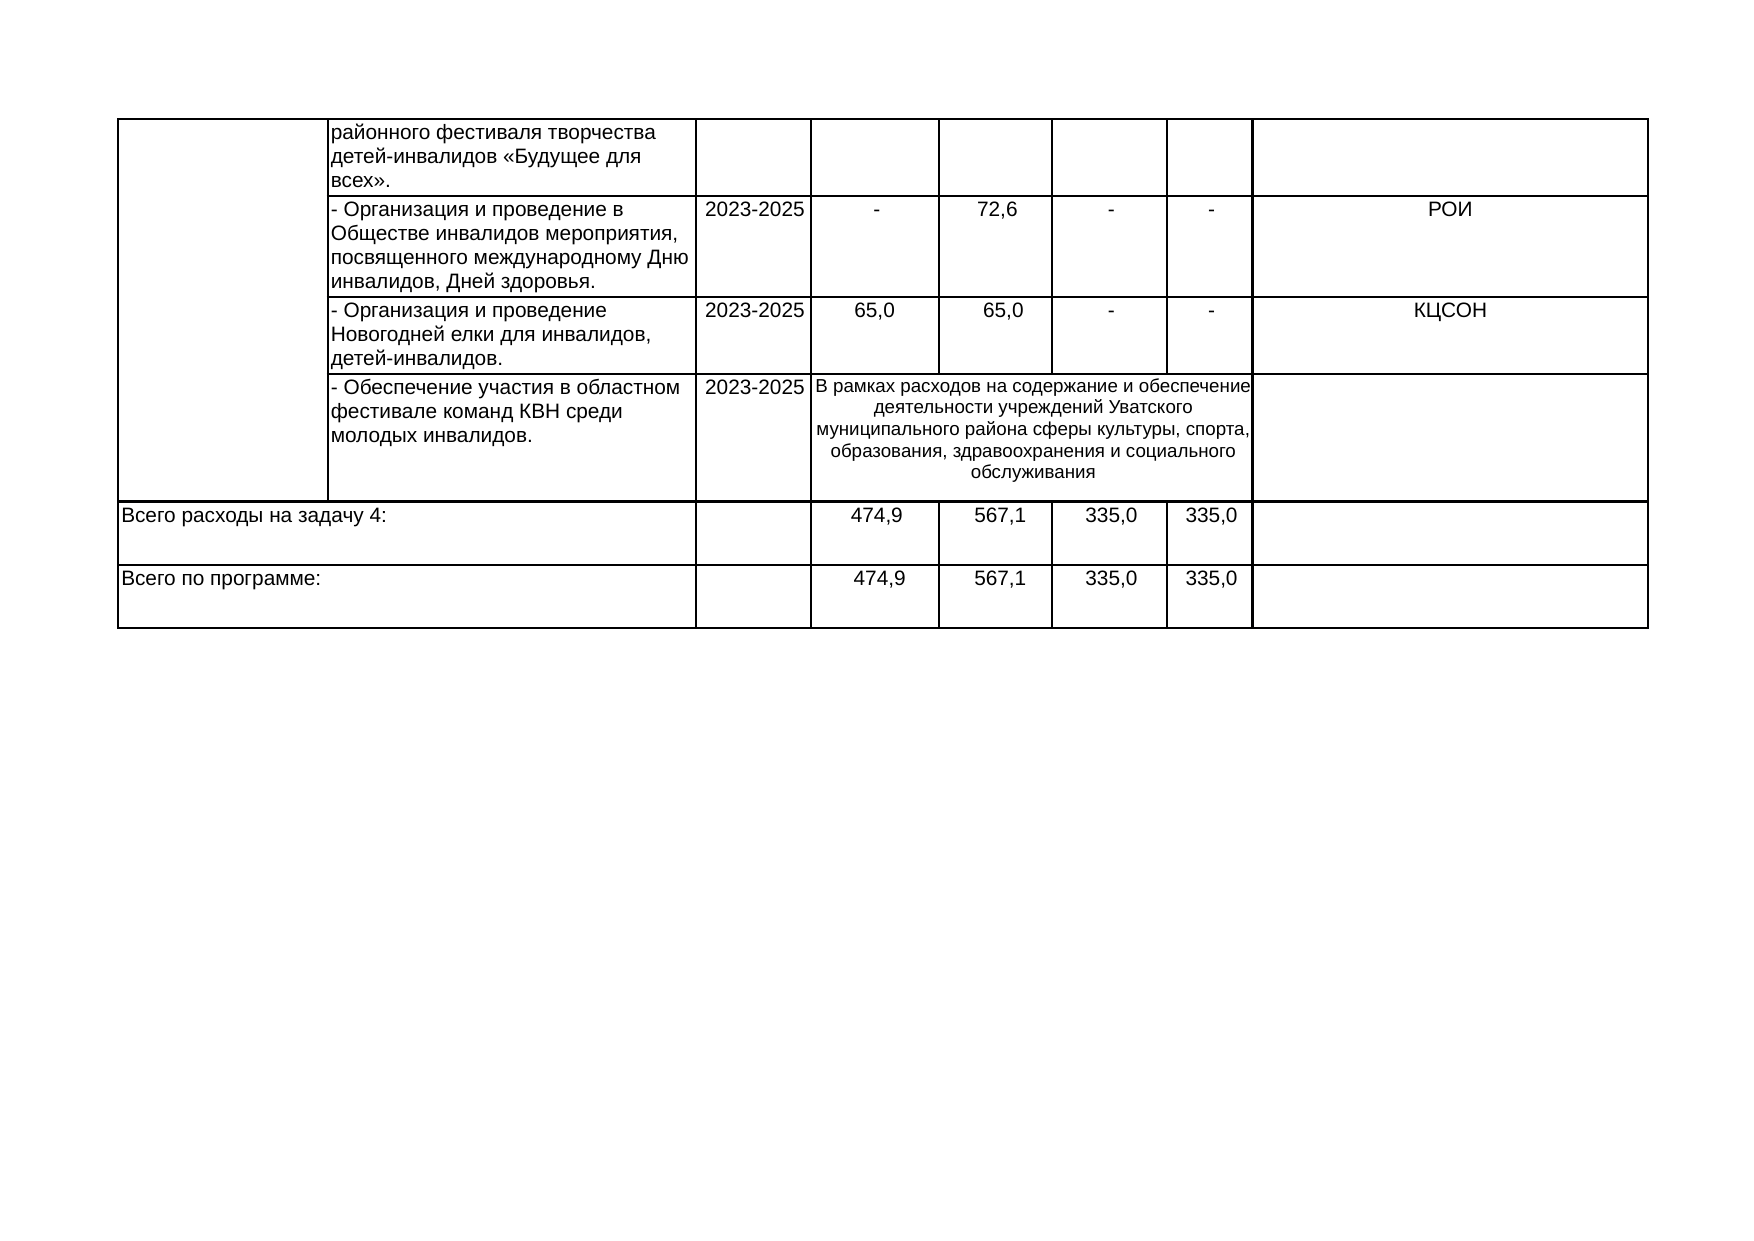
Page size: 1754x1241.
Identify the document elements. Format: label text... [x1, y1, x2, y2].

table_cell [1254, 375, 1647, 500]
table_cell - [812, 197, 938, 296]
table_cell - Обеспечение участия в областном фестивале команд КВН среди молодых инвалидов. [329, 375, 695, 500]
table_cell 474,9 [812, 566, 938, 627]
table_cell Всего по программе: [119, 566, 695, 627]
table_cell - [812, 120, 938, 195]
table_cell [1254, 566, 1647, 627]
table_cell [697, 566, 810, 627]
table_cell [697, 503, 810, 563]
table_cell 474,9 [812, 503, 938, 563]
table_cell 65,0 [940, 298, 1051, 373]
table_cell КЦСОН [1254, 298, 1647, 373]
table_cell - [1053, 298, 1166, 373]
table_cell - [1053, 197, 1166, 296]
table_cell РОИ [1254, 197, 1647, 296]
table_cell 335,0 [1053, 566, 1166, 627]
table_cell - [1168, 197, 1251, 296]
table_cell 335,0 [1053, 503, 1166, 563]
table_cell - Организация и проведение Новогодней елки для инвалидов, детей-инвалидов. [329, 298, 695, 373]
table_cell - [1168, 298, 1251, 373]
table_cell [940, 120, 1051, 195]
table_cell 2023-2025 [697, 375, 810, 500]
table_cell - [1168, 120, 1251, 195]
table_cell 335,0 [1168, 503, 1251, 563]
table_cell районного фестиваля творчества детей-инвалидов «Будущее для всех». [329, 120, 695, 195]
table_cell 72,6 [940, 197, 1051, 296]
table_cell 2023-2025 [697, 197, 810, 296]
table_cell 335,0 [1168, 566, 1251, 627]
table_cell - Организация и проведение в Обществе инвалидов мероприятия, посвященного международному Дню инвалидов, Дней здоровья. [329, 197, 695, 296]
table_cell [1254, 503, 1647, 563]
table_cell В рамках расходов на содержание и обеспечение деятельности учреждений Уватского муниципального района сферы культуры, спорта, образования, здравоохранения и социального обслуживания [812, 375, 1251, 500]
table_cell [697, 120, 810, 195]
table_cell 567,1 [940, 503, 1051, 563]
table_cell [1254, 120, 1647, 195]
table_cell 2023-2025 [697, 298, 810, 373]
table_cell 567,1 [940, 566, 1051, 627]
table_cell Всего расходы на задачу 4: [119, 503, 695, 563]
table_cell [119, 120, 327, 500]
table_cell 65,0 [812, 298, 938, 373]
table_cell - [1053, 120, 1166, 195]
